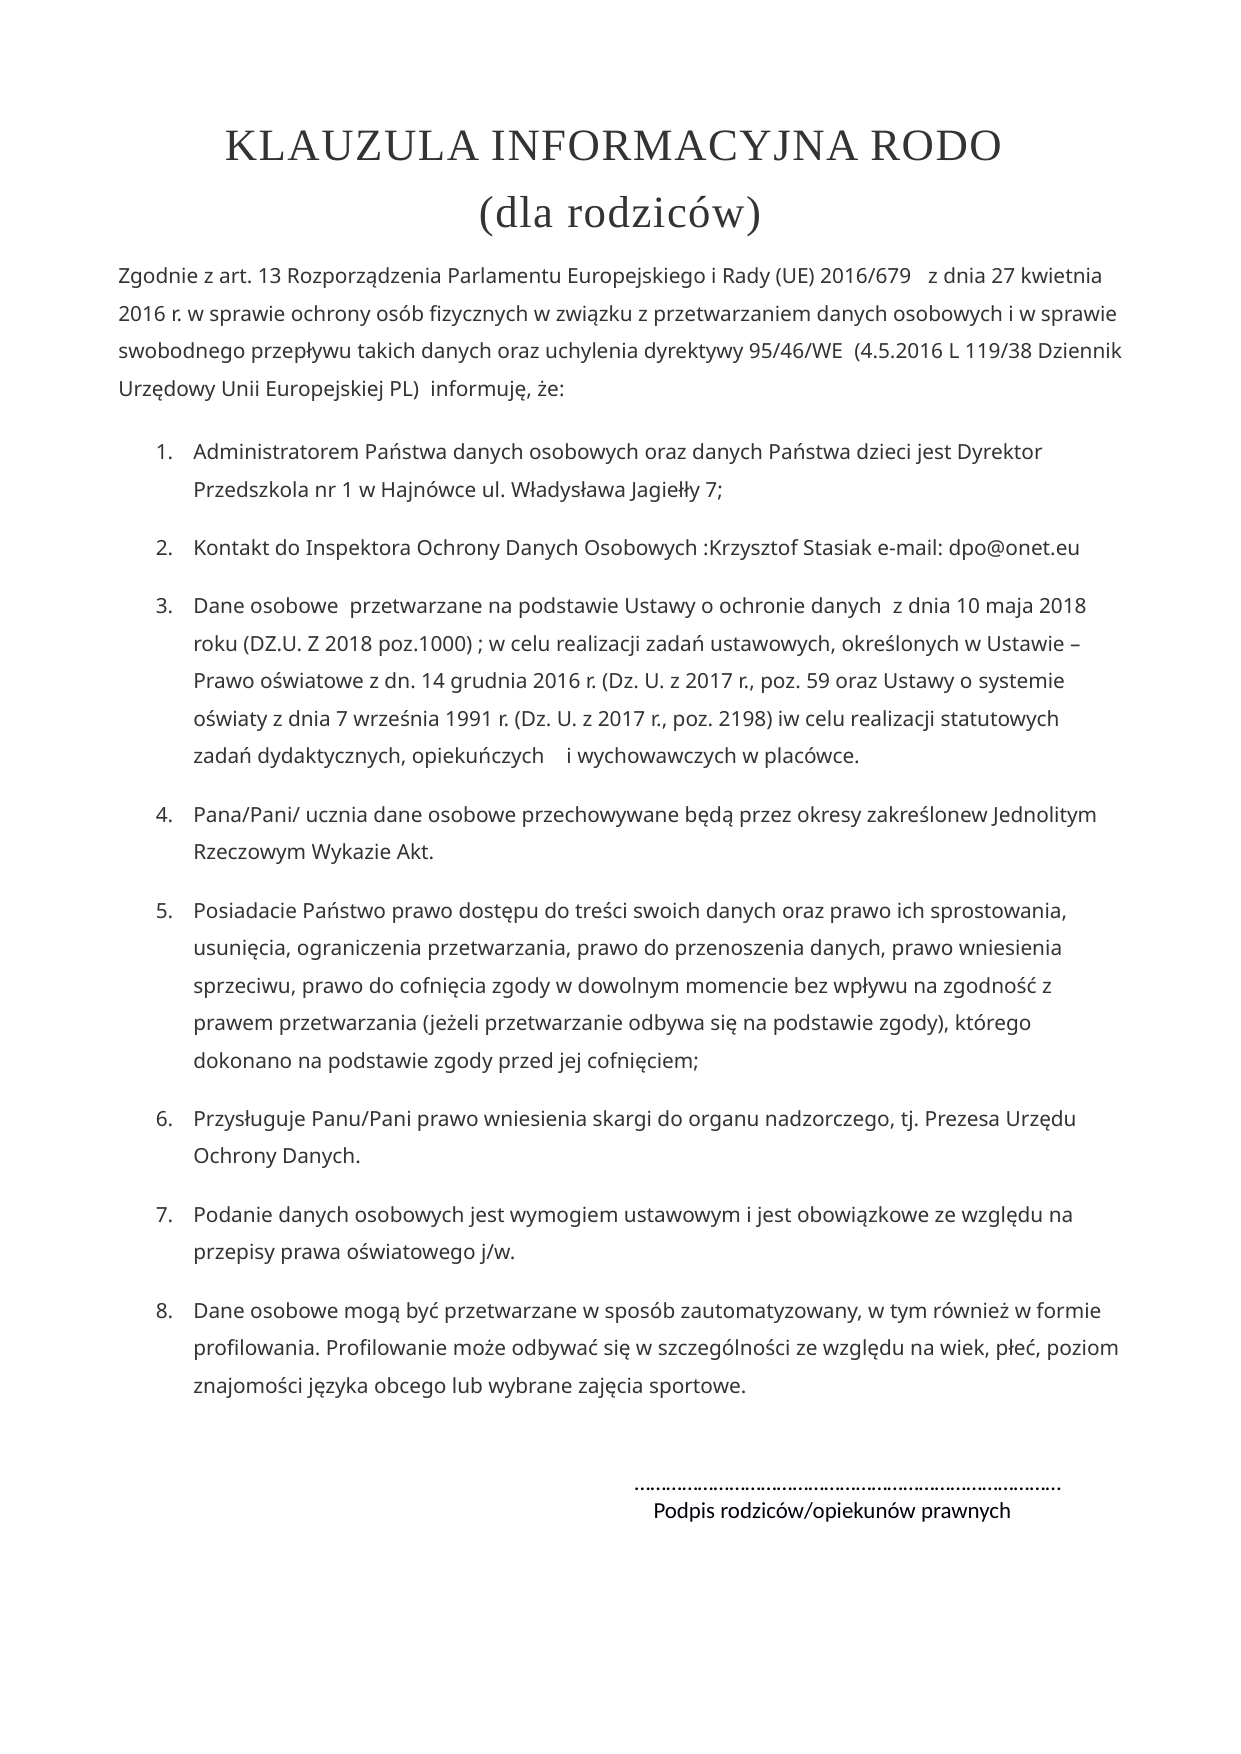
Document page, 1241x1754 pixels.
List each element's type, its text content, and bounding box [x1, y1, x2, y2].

list Dane osobowe przetwarzane na podstawie Ustawy o ochronie danych z dnia 10 maja 2018 roku (DZ.U. Z 2018 poz.1000) ; w celu realizacji zadań ustawowych, określonych w Ustawie – Prawo oświatowe z dn. 14 grudnia 2016 r. (Dz. U. z 2017 r., poz. 59 oraz Ustawy o systemie oświaty z dnia 7 września 1991 r. (Dz. U. z 2017 r., poz. 2198) iw celu realizacji statutowych zadań dydaktycznych, opiekuńczych i wychowawczych w placówce. [156, 582, 1122, 770]
list Dane osobowe mogą być przetwarzane w sposób zautomatyzowany, w tym również w formie profilowania. Profilowanie może odbywać się w szczególności ze względu na wiek, płeć, poziom znajomości języka obcego lub wybrane zajęcia sportowe. [156, 1287, 1122, 1399]
text ……………………………………………………………………… [561, 1468, 1122, 1496]
list Podanie danych osobowych jest wymogiem ustawowym i jest obowiązkowe ze względu na przepisy prawa oświatowego j/w. [156, 1191, 1122, 1266]
text KLAUZULA INFORMACYJNA RODO [118, 118, 1122, 169]
text Zgodnie z art. 13 Rozporządzenia Parlamentu Europejskiego i Rady (UE) 2016/679 z dnia 27 kwietnia 2016 r. w sprawie ochrony osób fizycznych w związku z przetwarzaniem danych osobowych i w sprawie swobodnego przepływu takich danych oraz uchylenia dyrektywy 95/46/WE (4.5.2016 L 119/38 Dziennik Urzędowy Unii Europejskiej PL) informuję, że: [118, 252, 1122, 402]
list Posiadacie Państwo prawo dostępu do treści swoich danych oraz prawo ich sprostowania, usunięcia, ograniczenia przetwarzania, prawo do przenoszenia danych, prawo wniesienia sprzeciwu, prawo do cofnięcia zgody w dowolnym momencie bez wpływu na zgodność z prawem przetwarzania (jeżeli przetwarzanie odbywa się na podstawie zgody), którego dokonano na podstawie zgody przed jej cofnięciem; [156, 887, 1122, 1074]
text Podpis rodziców/opiekunów prawnych [561, 1496, 1122, 1524]
list Przysługuje Panu/Pani prawo wniesienia skargi do organu nadzorczego, tj. Prezesa Urzędu Ochrony Danych. [156, 1095, 1122, 1170]
text (dla rodziców) [118, 185, 1122, 237]
list Kontakt do Inspektora Ochrony Danych Osobowych :Krzysztof Stasiak e-mail: dpo@onet.eu [156, 524, 1122, 562]
list Administratorem Państwa danych osobowych oraz danych Państwa dzieci jest Dyrektor Przedszkola nr 1 w Hajnówce ul. Władysława Jagiełły 7; [156, 428, 1122, 503]
list Pana/Pani/ ucznia dane osobowe przechowywane będą przez okresy zakreślonew Jednolitym Rzeczowym Wykazie Akt. [156, 791, 1122, 866]
